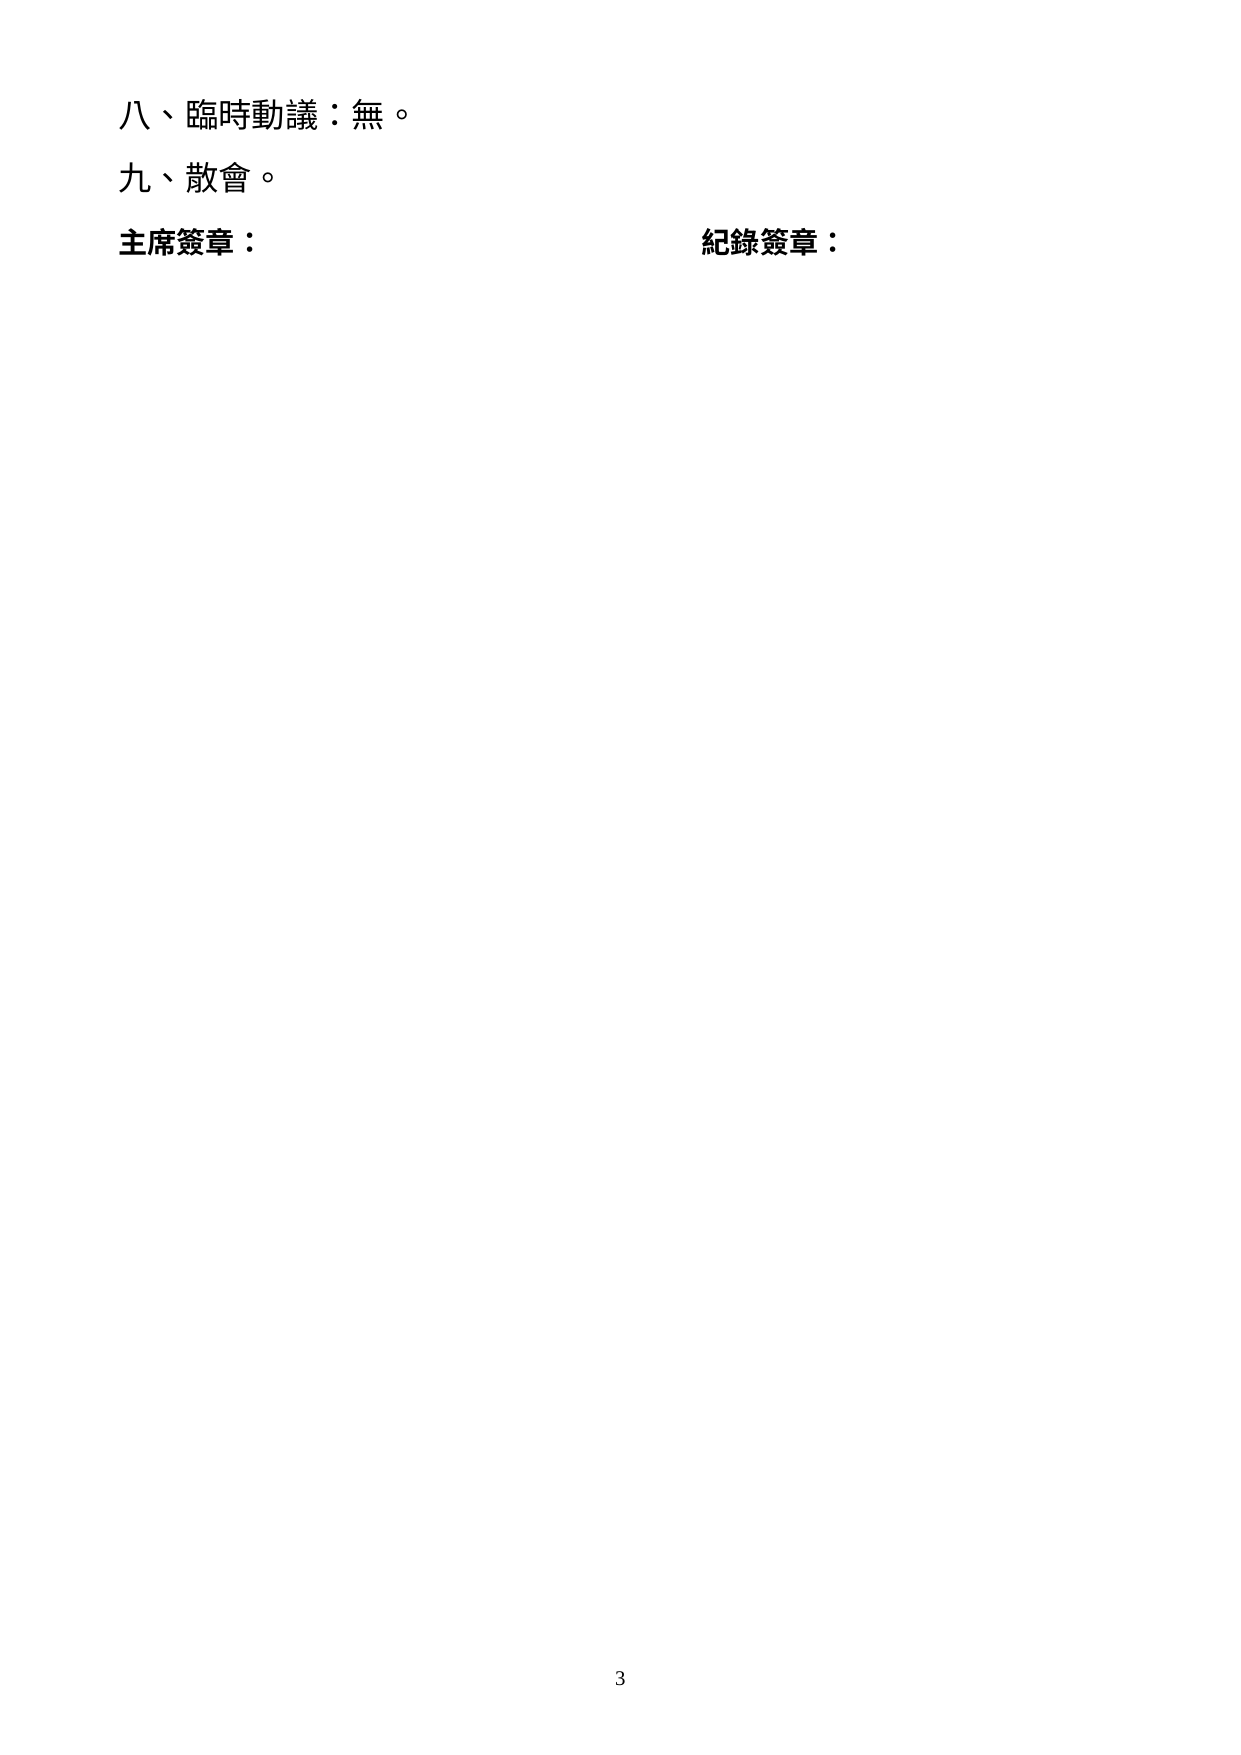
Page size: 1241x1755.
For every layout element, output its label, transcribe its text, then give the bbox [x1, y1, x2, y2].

text 八、臨時動議：無。 [118, 89, 1122, 137]
text 九、散會。 [118, 151, 1122, 199]
text 主席簽章： 紀錄簽章： [118, 214, 1122, 264]
